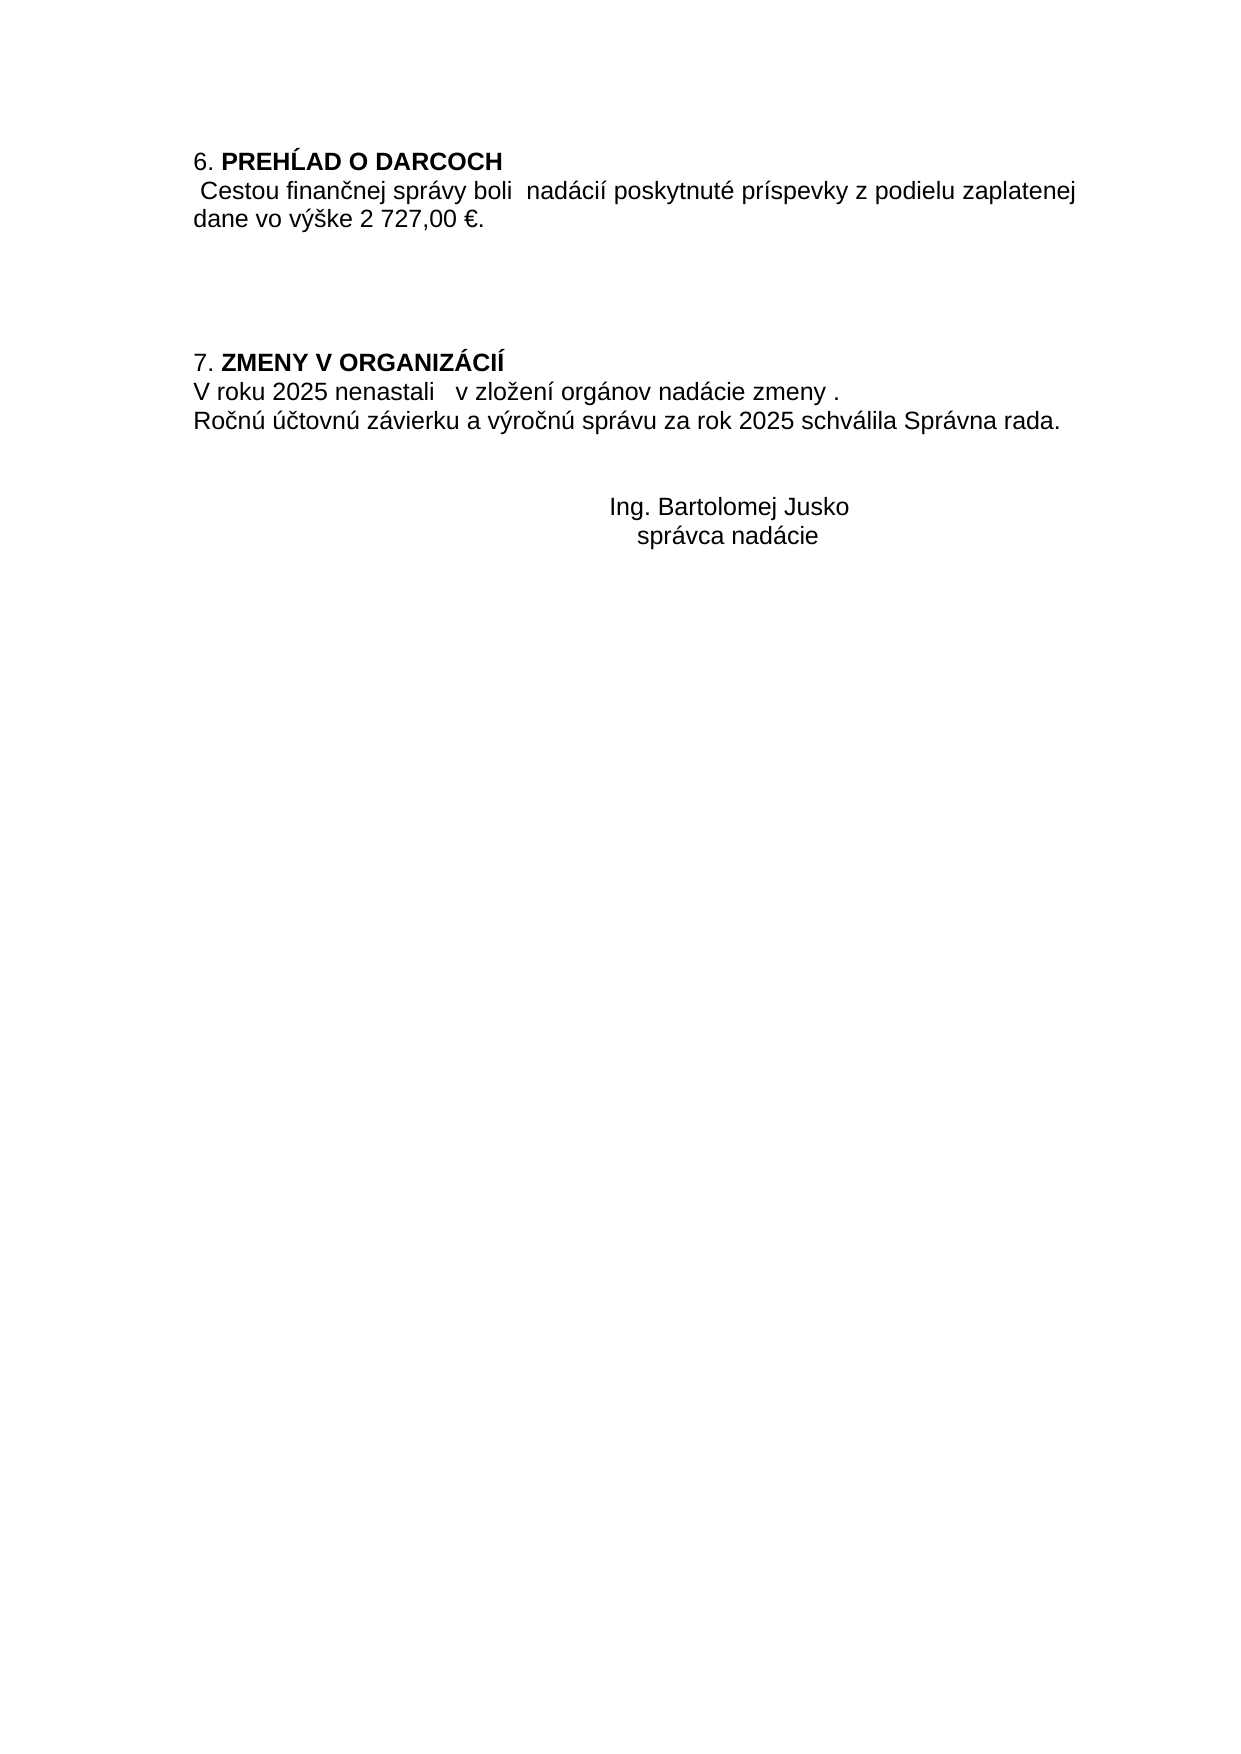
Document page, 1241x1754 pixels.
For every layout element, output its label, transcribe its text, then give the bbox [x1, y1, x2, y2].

list 7. ZMENY V ORGANIZÁCIÍ [156, 348, 1122, 377]
list V roku 2025 nenastali v zložení orgánov nadácie zmeny . [156, 377, 1122, 406]
list 6. PREHĹAD O DARCOCH [156, 147, 1122, 176]
list Ročnú účtovnú závierku a výročnú správu za rok 2025 schválila Správna rada. [156, 406, 1122, 434]
list Ing. Bartolomej Jusko [156, 492, 1122, 521]
list správca nadácie [156, 521, 1122, 549]
list Cestou finančnej správy boli nadácií poskytnuté príspevky z podielu zaplatenej dane vo výške 2 727,00 €. [156, 176, 1122, 233]
